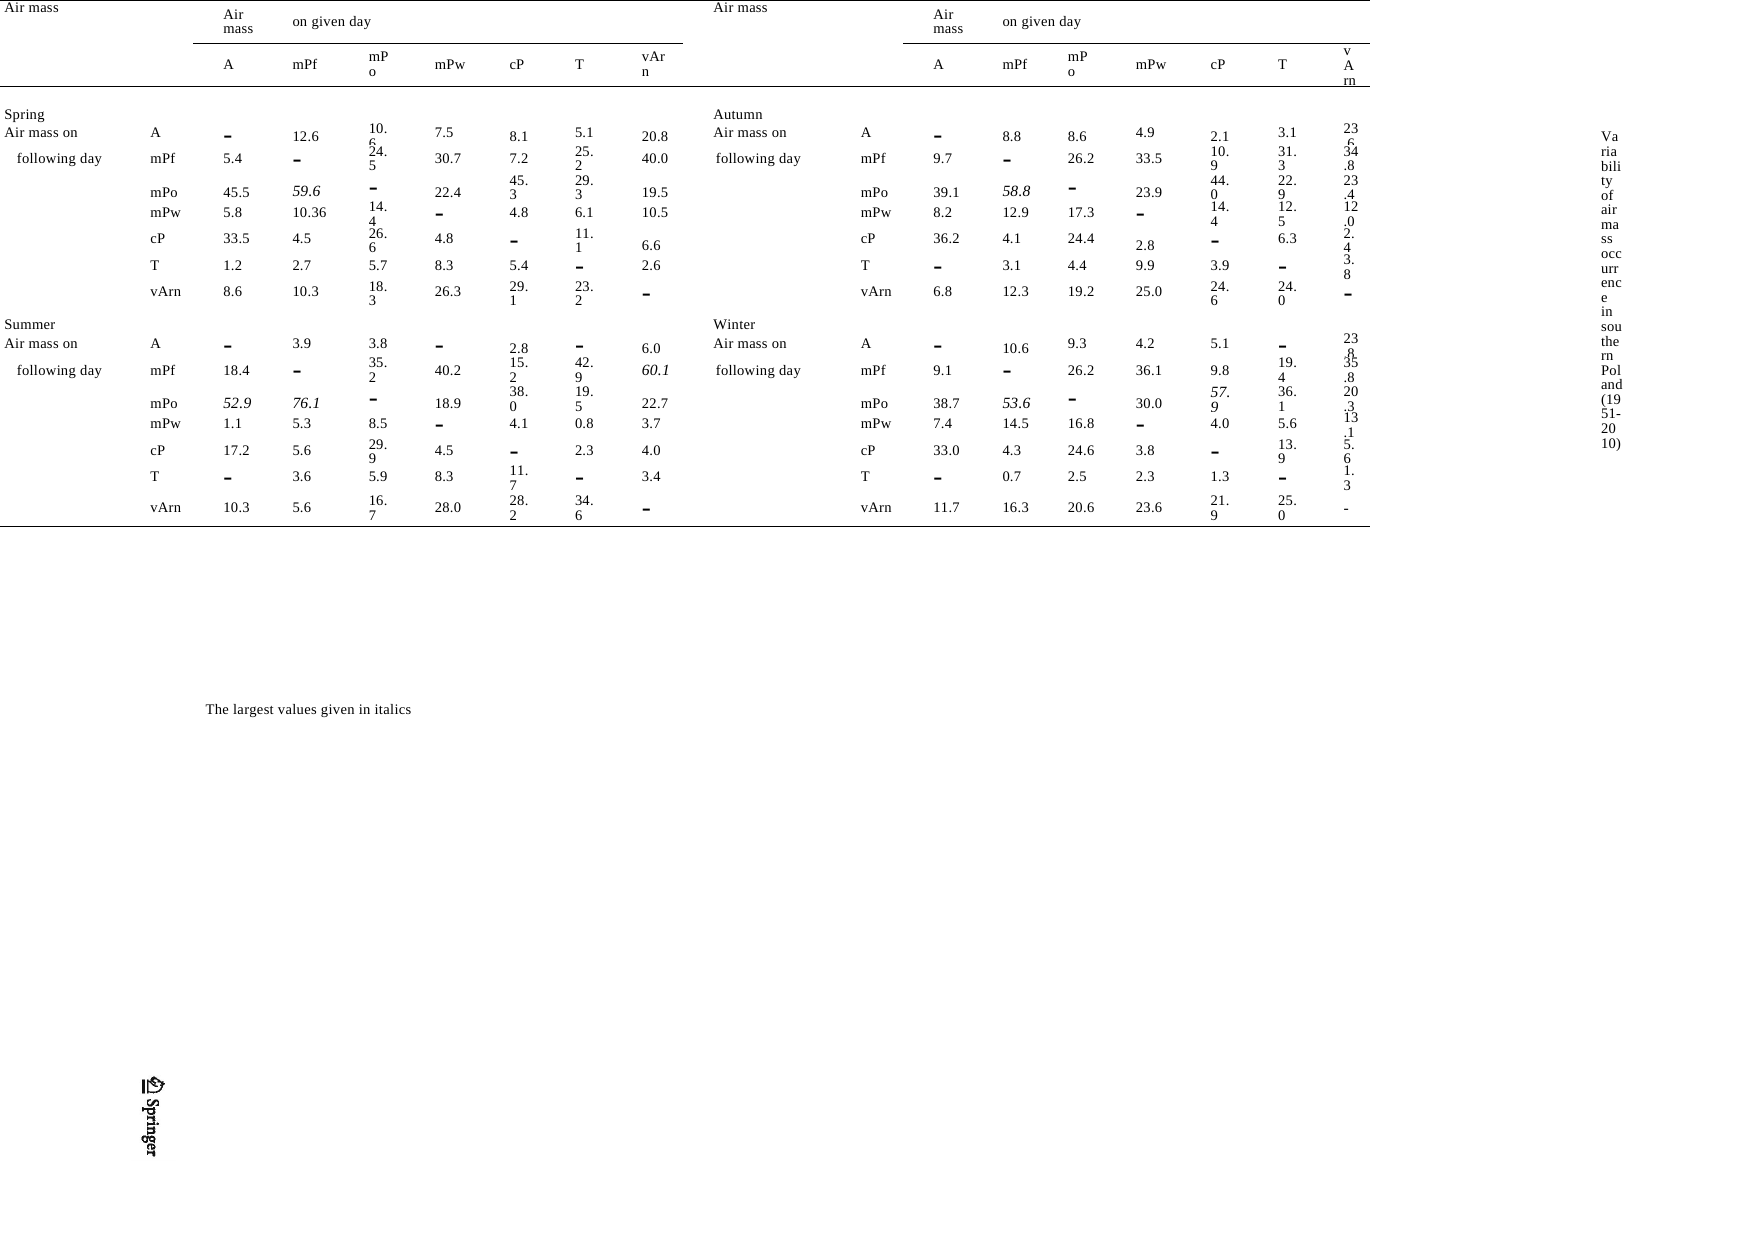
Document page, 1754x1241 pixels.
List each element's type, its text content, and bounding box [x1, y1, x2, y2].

table_cell - [193, 122, 275, 144]
table_cell 34.6 [545, 491, 612, 526]
table_cell mPo [120, 385, 193, 411]
table_cell 2.7 [275, 253, 345, 279]
table_cell 1.3 [1178, 464, 1246, 491]
table_cell vArn [831, 491, 903, 526]
table_cell T [831, 464, 903, 491]
table_cell [683, 279, 831, 305]
table_cell [683, 464, 831, 491]
table_cell 4.0 [612, 438, 683, 464]
table_cell 5.4 [477, 253, 545, 279]
table_cell 12.0 [1313, 200, 1370, 226]
table_cell Air mass on [0, 332, 120, 356]
table_cell 1.3 [1313, 464, 1370, 491]
table_cell 23.6 [1106, 491, 1178, 526]
table_cell [985, 305, 1052, 332]
table_cell 8.6 [1052, 122, 1106, 144]
table_cell [831, 87, 903, 122]
table_cell 24.5 [345, 145, 404, 173]
table_cell 1.1 [193, 411, 275, 438]
table_cell 26.6 [345, 226, 404, 253]
table_cell 2.4 [1313, 226, 1370, 253]
table_cell [193, 305, 275, 332]
table_cell 8.1 [477, 122, 545, 144]
table_cell mPw [1106, 44, 1178, 86]
table_cell 28.0 [405, 491, 477, 526]
table_header Air mass [903, 1, 985, 43]
table_cell 5.7 [345, 253, 404, 279]
table_cell 30.0 [1106, 385, 1178, 411]
table_cell 26.2 [1052, 145, 1106, 173]
table_cell A [193, 44, 275, 86]
table_cell 14.4 [345, 200, 404, 226]
table_cell vArn [120, 279, 193, 305]
table_cell 0.7 [985, 464, 1052, 491]
table_cell [345, 305, 404, 332]
table_cell 9.1 [903, 356, 985, 385]
table_cell mPf [831, 356, 903, 385]
table_header [1313, 1, 1370, 43]
table_cell 33.0 [903, 438, 985, 464]
table_cell [683, 385, 831, 411]
table_cell 9.7 [903, 145, 985, 173]
table_cell 2.8 [477, 332, 545, 356]
text Variability of air mass occurrence in southern Poland (1951-2010) [1601, 130, 1623, 451]
table_cell [0, 464, 120, 491]
table_header [1246, 1, 1313, 43]
table_cell - [345, 385, 404, 411]
table_cell following day [683, 356, 831, 385]
table_cell vArn [1313, 44, 1370, 86]
table_cell mPo [120, 174, 193, 200]
table_cell - [477, 226, 545, 253]
table_cell - [903, 332, 985, 356]
table_cell 18.4 [193, 356, 275, 385]
table_cell - [1106, 411, 1178, 438]
table_cell - [985, 356, 1052, 385]
table_cell - [612, 491, 683, 526]
table_cell 0.8 [545, 411, 612, 438]
table_cell 38.0 [477, 385, 545, 411]
table_cell vArn [120, 491, 193, 526]
table_cell 3.1 [1246, 122, 1313, 144]
table_cell 25.0 [1246, 491, 1313, 526]
table_cell 3.6 [275, 464, 345, 491]
table_header [405, 1, 477, 43]
table_cell 20.8 [612, 122, 683, 144]
table_cell 6.1 [545, 200, 612, 226]
table_cell T [120, 253, 193, 279]
table_cell 4.5 [275, 226, 345, 253]
table_cell [275, 305, 345, 332]
table_cell [0, 279, 120, 305]
table_cell 9.3 [1052, 332, 1106, 356]
table_cell 4.9 [1106, 122, 1178, 144]
table_cell [683, 253, 831, 279]
table_cell - [1052, 174, 1106, 200]
table_cell 35.8 [1313, 356, 1370, 385]
table_cell [477, 305, 545, 332]
table_cell 15.2 [477, 356, 545, 385]
table_cell mPw [831, 200, 903, 226]
table_cell 4.3 [985, 438, 1052, 464]
table_cell 45.3 [477, 174, 545, 200]
table_cell - [1313, 279, 1370, 305]
table_cell 40.0 [612, 145, 683, 173]
table_cell Spring [0, 87, 120, 122]
table_header Air mass [193, 1, 275, 43]
table_cell cP [831, 438, 903, 464]
table_cell - [545, 332, 612, 356]
table_cell 5.1 [545, 122, 612, 144]
table_cell vArn [831, 279, 903, 305]
table_cell mPf [275, 44, 345, 86]
table_cell 7.5 [405, 122, 477, 144]
table_cell 6.3 [1246, 226, 1313, 253]
table_cell 12.5 [1246, 200, 1313, 226]
table_cell 33.5 [1106, 145, 1178, 173]
table_cell - [1178, 438, 1246, 464]
table_cell [1106, 87, 1178, 122]
table_cell - [1178, 226, 1246, 253]
table_cell [1178, 305, 1246, 332]
table_cell [0, 226, 120, 253]
table_cell 12.3 [985, 279, 1052, 305]
table_cell 13.9 [1246, 438, 1313, 464]
table_cell 42.9 [545, 356, 612, 385]
table_cell - [545, 253, 612, 279]
table_cell - [612, 279, 683, 305]
table_cell 23.2 [545, 279, 612, 305]
table_cell 11.7 [903, 491, 985, 526]
table_cell [612, 305, 683, 332]
table_cell T [120, 464, 193, 491]
table_cell 10.3 [193, 491, 275, 526]
table_header Air mass [683, 1, 831, 86]
table_cell - [1052, 385, 1106, 411]
table_cell 2.1 [1178, 122, 1246, 144]
table_cell 6.0 [612, 332, 683, 356]
table_cell [612, 87, 683, 122]
table_header on given day [275, 1, 404, 43]
table_cell 38.7 [903, 385, 985, 411]
table_cell 58.8 [985, 174, 1052, 200]
table_cell [0, 174, 120, 200]
table_cell 5.1 [1178, 332, 1246, 356]
table_cell 14.4 [1178, 200, 1246, 226]
table_cell [1246, 87, 1313, 122]
table_cell vArn [612, 44, 683, 86]
table_cell 22.9 [1246, 174, 1313, 200]
table_cell 5.8 [193, 200, 275, 226]
table_cell [0, 385, 120, 411]
table_cell 23.6 [1313, 122, 1370, 144]
table_header [831, 1, 903, 86]
table_cell 31.3 [1246, 145, 1313, 173]
table_cell - [405, 411, 477, 438]
table_cell 20.6 [1052, 491, 1106, 526]
table_cell 8.8 [985, 122, 1052, 144]
table_cell 3.1 [985, 253, 1052, 279]
table_cell 26.3 [405, 279, 477, 305]
table_cell 34.8 [1313, 145, 1370, 173]
table_cell 5.6 [275, 438, 345, 464]
table_cell Air mass on [0, 122, 120, 144]
table_cell 17.3 [1052, 200, 1106, 226]
table_cell [0, 438, 120, 464]
table_cell 23.4 [1313, 174, 1370, 200]
table_cell 35.2 [345, 356, 404, 385]
table_cell 6.8 [903, 279, 985, 305]
table_cell 28.2 [477, 491, 545, 526]
table_cell 20.3 [1313, 385, 1370, 411]
table_cell 4.1 [985, 226, 1052, 253]
table_cell 5.4 [193, 145, 275, 173]
table_cell [405, 305, 477, 332]
text The largest values given in italics [205, 703, 412, 717]
table_cell 10.6 [985, 332, 1052, 356]
table_cell - [1246, 332, 1313, 356]
table_cell 21.9 [1178, 491, 1246, 526]
table_cell 36.2 [903, 226, 985, 253]
table_cell 5.6 [1246, 411, 1313, 438]
table_cell [683, 200, 831, 226]
table_cell 10.36 [275, 200, 345, 226]
table_cell 22.7 [612, 385, 683, 411]
table_cell 2.3 [545, 438, 612, 464]
table_cell 2.8 [1106, 226, 1178, 253]
table_header [120, 1, 193, 86]
table_cell 60.1 [612, 356, 683, 385]
table_cell 3.8 [1106, 438, 1178, 464]
table_cell 19.5 [612, 174, 683, 200]
table_header [612, 1, 683, 43]
table_header [1178, 1, 1246, 43]
table_cell 10.5 [612, 200, 683, 226]
table_cell [683, 491, 831, 526]
table_cell [903, 87, 985, 122]
table_cell - [193, 332, 275, 356]
table_cell 24.6 [1178, 279, 1246, 305]
table_cell 29.3 [545, 174, 612, 200]
picture [131, 1071, 176, 1161]
table_cell mPo [345, 44, 404, 86]
table_cell [985, 87, 1052, 122]
table_cell 8.2 [903, 200, 985, 226]
table_cell 3.9 [275, 332, 345, 356]
table_cell - [193, 464, 275, 491]
table_cell 24.0 [1246, 279, 1313, 305]
table_cell 8.3 [405, 464, 477, 491]
table_cell [683, 174, 831, 200]
table_cell - [345, 174, 404, 200]
table_cell 7.2 [477, 145, 545, 173]
table_cell cP [120, 438, 193, 464]
table_cell Summer [0, 305, 120, 332]
table_cell 4.0 [1178, 411, 1246, 438]
table_cell 16.7 [345, 491, 404, 526]
table_cell 23.8 [1313, 332, 1370, 356]
table_cell mPf [120, 145, 193, 173]
table_cell Autumn [683, 87, 831, 122]
table_cell A [120, 122, 193, 144]
table_cell [120, 305, 193, 332]
table_cell [0, 253, 120, 279]
table_cell 9.9 [1106, 253, 1178, 279]
table_cell 3.7 [612, 411, 683, 438]
table_cell 36.1 [1246, 385, 1313, 411]
table_cell 4.4 [1052, 253, 1106, 279]
table_cell - [985, 145, 1052, 173]
table_cell 19.2 [1052, 279, 1106, 305]
table_cell mPf [985, 44, 1052, 86]
table_cell 16.8 [1052, 411, 1106, 438]
table_cell [405, 87, 477, 122]
table_cell [193, 87, 275, 122]
table_cell 40.2 [405, 356, 477, 385]
table_cell [1313, 305, 1370, 332]
table_cell [1246, 305, 1313, 332]
table_cell 8.6 [193, 279, 275, 305]
table_cell [683, 226, 831, 253]
table_cell - [275, 356, 345, 385]
table_cell 10.9 [1178, 145, 1246, 173]
table_cell A [831, 122, 903, 144]
table_cell T [545, 44, 612, 86]
table_cell [545, 87, 612, 122]
table_cell - [405, 332, 477, 356]
table_cell mPf [120, 356, 193, 385]
table_cell [831, 305, 903, 332]
table_cell 33.5 [193, 226, 275, 253]
table_cell 39.1 [903, 174, 985, 200]
table_cell 2.3 [1106, 464, 1178, 491]
table_cell 2.6 [612, 253, 683, 279]
table_cell 8.3 [405, 253, 477, 279]
table_cell 13.1 [1313, 411, 1370, 438]
table_cell mPw [120, 411, 193, 438]
table_cell Air mass on [683, 332, 831, 356]
table_cell [275, 87, 345, 122]
table_cell - [1246, 253, 1313, 279]
table_cell [1313, 87, 1370, 122]
table_cell cP [477, 44, 545, 86]
table_cell 11.1 [545, 226, 612, 253]
table_cell 14.5 [985, 411, 1052, 438]
table_cell T [1246, 44, 1313, 86]
table_cell mPf [831, 145, 903, 173]
table_cell 16.3 [985, 491, 1052, 526]
table_cell A [831, 332, 903, 356]
table_cell cP [120, 226, 193, 253]
table_cell 19.5 [545, 385, 612, 411]
table_cell 18.9 [405, 385, 477, 411]
table_cell 2.5 [1052, 464, 1106, 491]
table_cell 44.0 [1178, 174, 1246, 200]
table_cell 59.6 [275, 174, 345, 200]
table_cell [477, 87, 545, 122]
table_cell 10.6 [345, 122, 404, 144]
table_cell - [405, 200, 477, 226]
table_cell 24.6 [1052, 438, 1106, 464]
table_cell 26.2 [1052, 356, 1106, 385]
table_cell 52.9 [193, 385, 275, 411]
table_cell Air mass on [683, 122, 831, 144]
table_cell 45.5 [193, 174, 275, 200]
table_cell following day [0, 145, 120, 173]
table_cell Winter [683, 305, 831, 332]
table_cell 17.2 [193, 438, 275, 464]
table_header Air mass [0, 1, 120, 86]
table_cell 9.8 [1178, 356, 1246, 385]
table_cell 5.6 [275, 491, 345, 526]
table_cell 76.1 [275, 385, 345, 411]
table_cell 7.4 [903, 411, 985, 438]
table_cell [545, 305, 612, 332]
table_cell 12.6 [275, 122, 345, 144]
table_header [545, 1, 612, 43]
table_cell [1106, 305, 1178, 332]
table_cell - [275, 145, 345, 173]
table_cell 3.9 [1178, 253, 1246, 279]
table_cell 24.4 [1052, 226, 1106, 253]
table_cell - [903, 253, 985, 279]
table_cell mPo [831, 174, 903, 200]
table_cell 3.4 [612, 464, 683, 491]
table_cell cP [831, 226, 903, 253]
table_cell 5.6 [1313, 438, 1370, 464]
table_cell [683, 438, 831, 464]
table_cell T [831, 253, 903, 279]
table_cell 57.9 [1178, 385, 1246, 411]
table_cell - [1246, 464, 1313, 491]
table_cell [345, 87, 404, 122]
table_cell 18.3 [345, 279, 404, 305]
table_cell 53.6 [985, 385, 1052, 411]
table_cell - [1106, 200, 1178, 226]
table_header [1106, 1, 1178, 43]
table_cell 23.9 [1106, 174, 1178, 200]
table_cell - [1313, 491, 1370, 526]
table_cell - [545, 464, 612, 491]
table_cell A [120, 332, 193, 356]
table_cell - [477, 438, 545, 464]
table_cell mPo [831, 385, 903, 411]
table_cell 3.8 [345, 332, 404, 356]
table_cell [1052, 305, 1106, 332]
table_cell 10.3 [275, 279, 345, 305]
table_cell 4.8 [477, 200, 545, 226]
table_cell 4.2 [1106, 332, 1178, 356]
table_cell 6.6 [612, 226, 683, 253]
table_cell following day [683, 145, 831, 173]
table_cell 25.0 [1106, 279, 1178, 305]
table_cell [1052, 87, 1106, 122]
table_cell 30.7 [405, 145, 477, 173]
table_cell 11.7 [477, 464, 545, 491]
table_header on given day [985, 1, 1106, 43]
table_cell [0, 491, 120, 526]
table_cell 22.4 [405, 174, 477, 200]
table_cell mPw [405, 44, 477, 86]
table_cell [120, 87, 193, 122]
table_cell 8.5 [345, 411, 404, 438]
table_cell 4.5 [405, 438, 477, 464]
table_cell 5.3 [275, 411, 345, 438]
table_cell 12.9 [985, 200, 1052, 226]
table_cell mPw [120, 200, 193, 226]
table_cell 19.4 [1246, 356, 1313, 385]
table_cell 4.8 [405, 226, 477, 253]
table_cell [1178, 87, 1246, 122]
table_cell 1.2 [193, 253, 275, 279]
table_cell 25.2 [545, 145, 612, 173]
table_cell mPw [831, 411, 903, 438]
table_header [477, 1, 545, 43]
table_cell 4.1 [477, 411, 545, 438]
table_cell cP [1178, 44, 1246, 86]
table_cell 36.1 [1106, 356, 1178, 385]
table_cell 5.9 [345, 464, 404, 491]
table_cell 29.9 [345, 438, 404, 464]
table_cell following day [0, 356, 120, 385]
table_cell - [903, 122, 985, 144]
table_cell A [903, 44, 985, 86]
table_cell - [903, 464, 985, 491]
table_cell [903, 305, 985, 332]
table_cell 3.8 [1313, 253, 1370, 279]
table_cell [683, 411, 831, 438]
table_cell mPo [1052, 44, 1106, 86]
table_cell [0, 200, 120, 226]
table_cell 29.1 [477, 279, 545, 305]
table_cell [0, 411, 120, 438]
